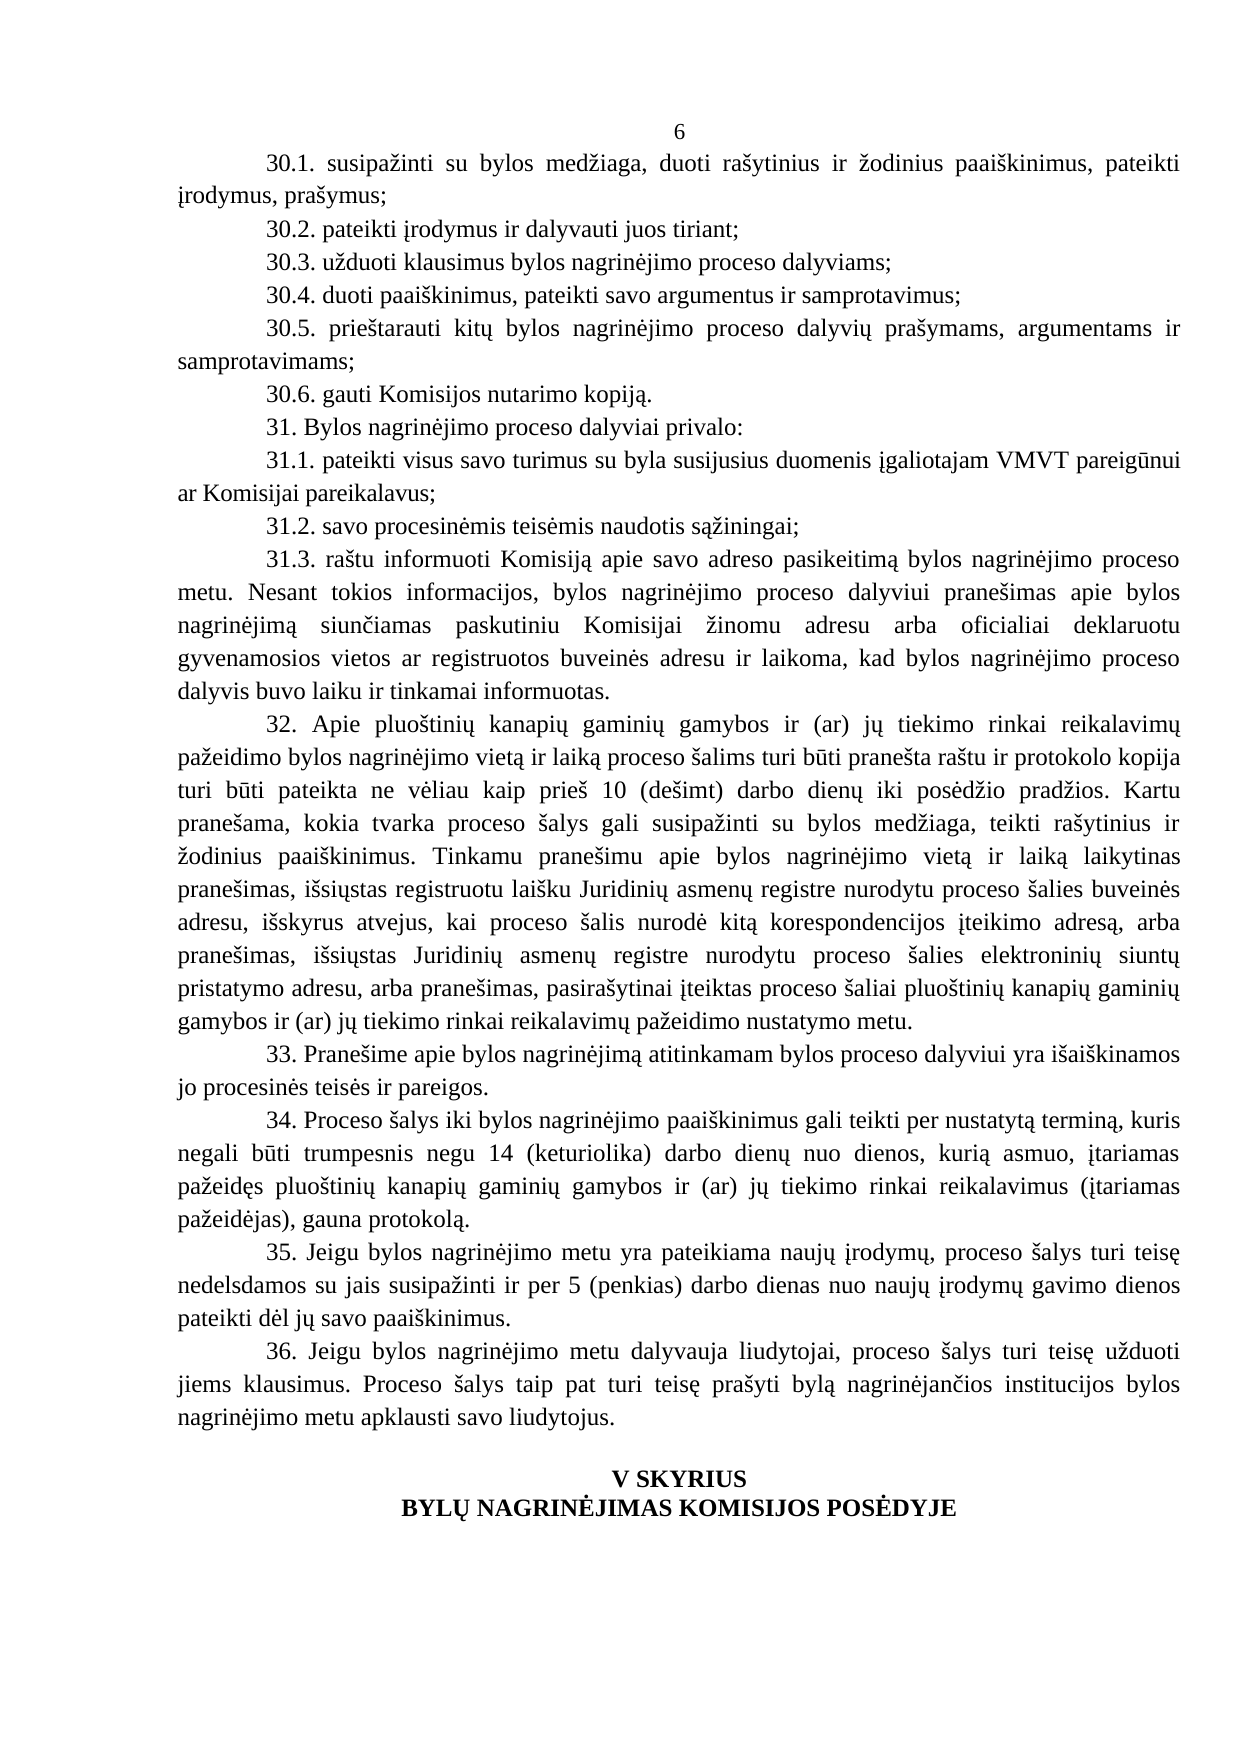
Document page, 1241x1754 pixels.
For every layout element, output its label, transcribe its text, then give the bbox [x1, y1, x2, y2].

text 31.1. pateikti visus savo turimus su byla susijusius duomenis įgaliotajam VMVT pareigūnui ar Komisijai pareikalavus; [177, 445, 1181, 507]
text 30.3. užduoti klausimus bylos nagrinėjimo proceso dalyviams; [177, 247, 1181, 275]
text 36. Jeigu bylos nagrinėjimo metu dalyvauja liudytojai, proceso šalys turi teisę užduoti jiems klausimus. Proceso šalys taip pat turi teisę prašyti bylą nagrinėjančios institucijos bylos nagrinėjimo metu apklausti savo liudytojus. [177, 1336, 1181, 1431]
text 32. Apie pluoštinių kanapių gaminių gamybos ir (ar) jų tiekimo rinkai reikalavimų pažeidimo bylos nagrinėjimo vietą ir laiką proceso šalims turi būti pranešta raštu ir protokolo kopija turi būti pateikta ne vėliau kaip prieš 10 (dešimt) darbo dienų iki posėdžio pradžios. Kartu pranešama, kokia tvarka proceso šalys gali susipažinti su bylos medžiaga, teikti rašytinius ir žodinius paaiškinimus. Tinkamu pranešimu apie bylos nagrinėjimo vietą ir laiką laikytinas pranešimas, išsiųstas registruotu laišku Juridinių asmenų registre nurodytu proceso šalies buveinės adresu, išskyrus atvejus, kai proceso šalis nurodė kitą korespondencijos įteikimo adresą, arba pranešimas, išsiųstas Juridinių asmenų registre nurodytu proceso šalies elektroninių siuntų pristatymo adresu, arba pranešimas, pasirašytinai įteiktas proceso šaliai pluoštinių kanapių gaminių gamybos ir (ar) jų tiekimo rinkai reikalavimų pažeidimo nustatymo metu. [177, 709, 1181, 1035]
text 31.3. raštu informuoti Komisiją apie savo adreso pasikeitimą bylos nagrinėjimo proceso metu. Nesant tokios informacijos, bylos nagrinėjimo proceso dalyviui pranešimas apie bylos nagrinėjimą siunčiamas paskutiniu Komisijai žinomu adresu arba oficialiai deklaruotu gyvenamosios vietos ar registruotos buveinės adresu ir laikoma, kad bylos nagrinėjimo proceso dalyvis buvo laiku ir tinkamai informuotas. [177, 544, 1181, 705]
text 35. Jeigu bylos nagrinėjimo metu yra pateikiama naujų įrodymų, proceso šalys turi teisę nedelsdamos su jais susipažinti ir per 5 (penkias) darbo dienas nuo naujų įrodymų gavimo dienos pateikti dėl jų savo paaiškinimus. [177, 1237, 1181, 1332]
text 30.6. gauti Komisijos nutarimo kopiją. [177, 379, 1181, 407]
text 31. Bylos nagrinėjimo proceso dalyviai privalo: [177, 412, 1181, 441]
text 30.5. prieštarauti kitų bylos nagrinėjimo proceso dalyvių prašymams, argumentams ir samprotavimams; [177, 313, 1181, 374]
text 30.4. duoti paaiškinimus, pateikti savo argumentus ir samprotavimus; [177, 280, 1181, 308]
text 30.2. pateikti įrodymus ir dalyvauti juos tiriant; [177, 214, 1181, 242]
text 30.1. susipažinti su bylos medžiaga, duoti rašytinius ir žodinius paaiškinimus, pateikti įrodymus, prašymus; [177, 148, 1181, 209]
text BYLŲ NAGRINĖJIMAS KOMISIJOS POSĖDYJE [177, 1493, 1181, 1522]
text 34. Proceso šalys iki bylos nagrinėjimo paaiškinimus gali teikti per nustatytą terminą, kuris negali būti trumpesnis negu 14 (keturiolika) darbo dienų nuo dienos, kurią asmuo, įtariamas pažeidęs pluoštinių kanapių gaminių gamybos ir (ar) jų tiekimo rinkai reikalavimus (įtariamas pažeidėjas), gauna protokolą. [177, 1105, 1181, 1233]
text 33. Pranešime apie bylos nagrinėjimą atitinkamam bylos proceso dalyviui yra išaiškinamos jo procesinės teisės ir pareigos. [177, 1039, 1181, 1101]
text V SKYRIUS [177, 1464, 1181, 1493]
text 31.2. savo procesinėmis teisėmis naudotis sąžiningai; [177, 511, 1181, 539]
